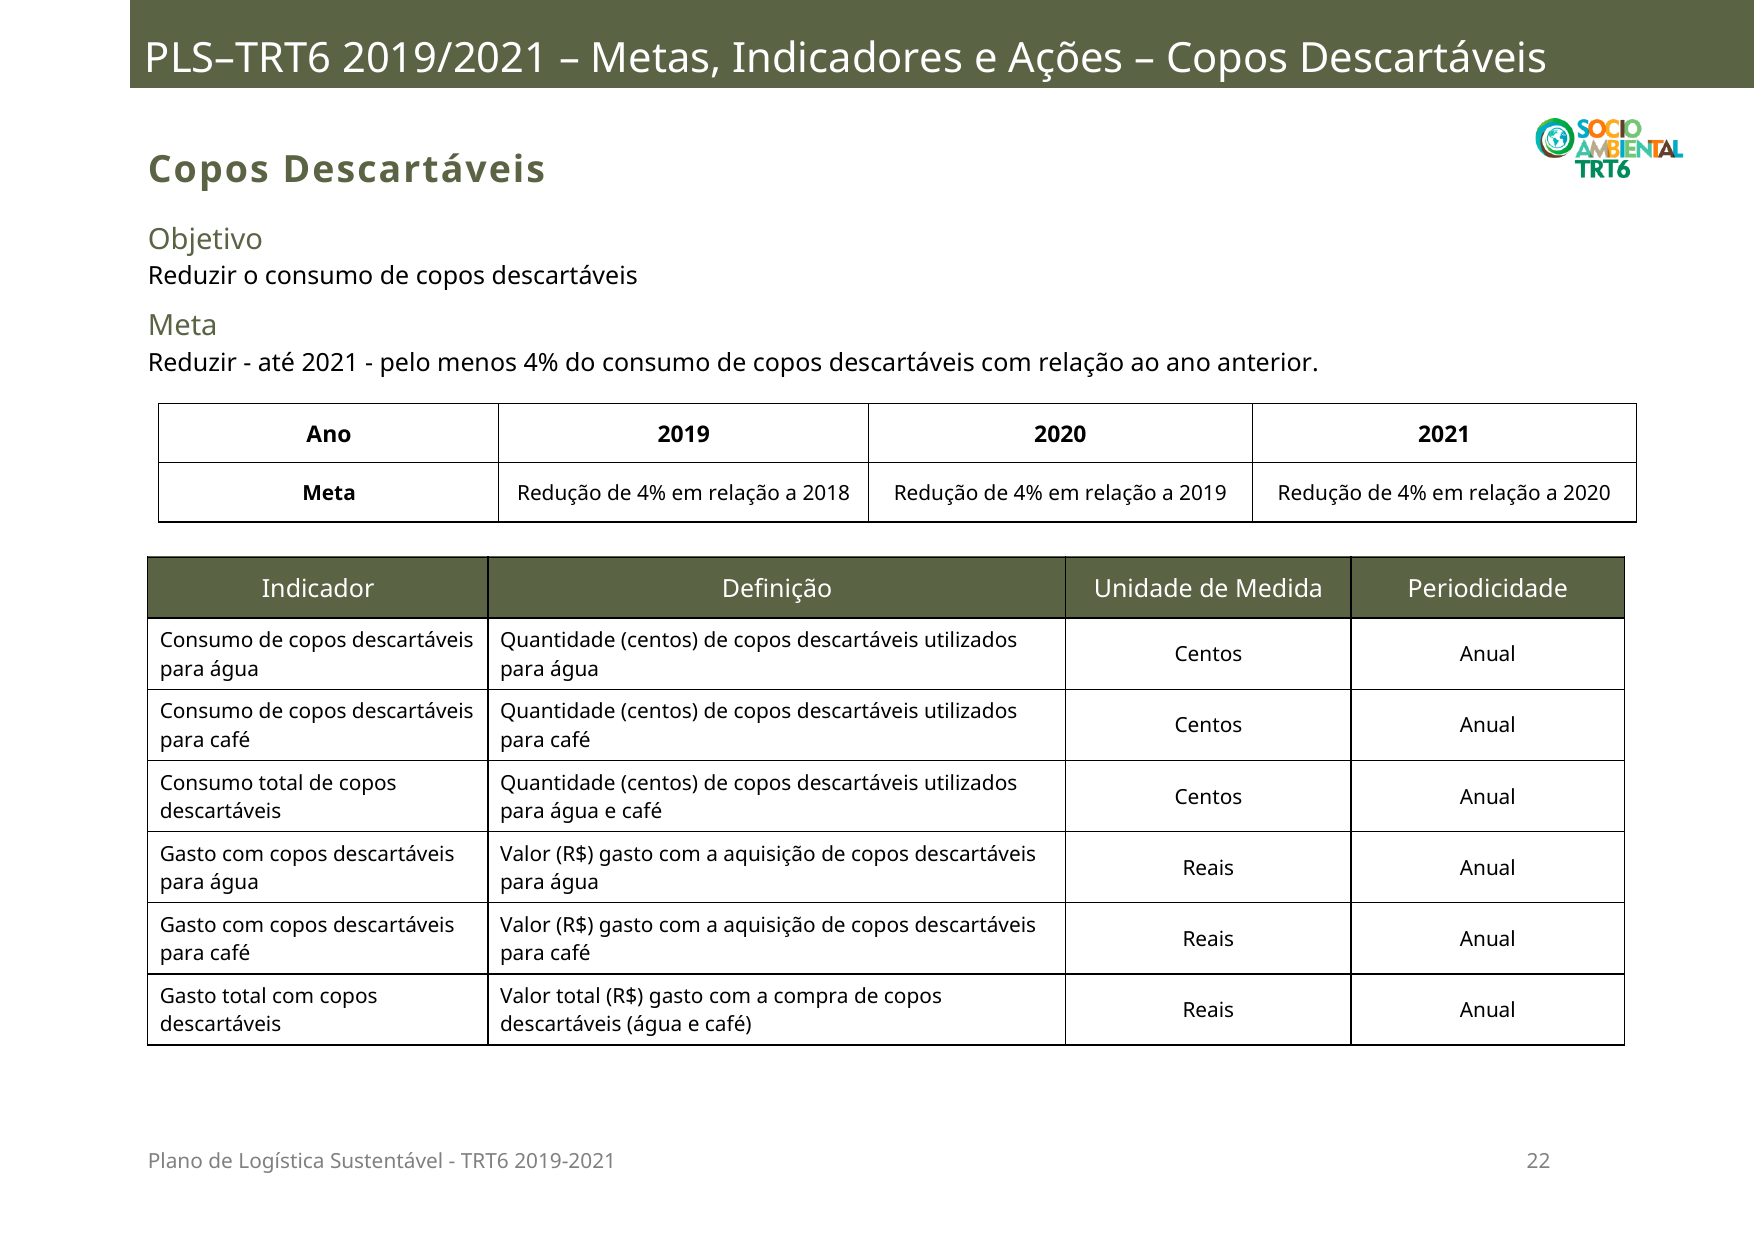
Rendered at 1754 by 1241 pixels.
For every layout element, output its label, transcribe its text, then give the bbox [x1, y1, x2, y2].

table_cell Gasto total com copos descartáveis [148, 975, 487, 1044]
text Copos Descartáveis [148, 142, 1665, 193]
table_header Periodicidade [1352, 558, 1624, 617]
table_header 2020 [869, 404, 1252, 462]
text Reduzir - até 2021 - pelo menos 4% do consumo de copos descartáveis com relação ao ano anterior. [148, 344, 1665, 378]
table_header 2021 [1253, 404, 1636, 462]
table_cell Quantidade (centos) de copos descartáveis utilizados para água e café [489, 761, 1065, 831]
table_cell Reais [1066, 832, 1350, 902]
table_header Indicador [148, 558, 487, 617]
table_cell Anual [1352, 761, 1624, 831]
table_cell Centos [1066, 761, 1350, 831]
table_cell Anual [1352, 619, 1624, 688]
table_cell Centos [1066, 690, 1350, 759]
table_cell Gasto com copos descartáveis para café [148, 903, 487, 973]
table_cell Valor total (R$) gasto com a compra de copos descartáveis (água e café) [489, 975, 1065, 1044]
table_cell Anual [1352, 903, 1624, 973]
table_header Unidade de Medida [1066, 558, 1350, 617]
table_header Definição [489, 558, 1065, 617]
text Objetivo [148, 218, 1665, 258]
table_cell Valor (R$) gasto com a aquisição de copos descartáveis para água [489, 832, 1065, 902]
table_cell Consumo de copos descartáveis para café [148, 690, 487, 759]
text Meta [148, 304, 1665, 344]
table_cell Redução de 4% em relação a 2020 [1253, 463, 1636, 521]
table_cell Centos [1066, 619, 1350, 688]
table_cell Redução de 4% em relação a 2018 [499, 463, 868, 521]
table_cell Quantidade (centos) de copos descartáveis utilizados para café [489, 690, 1065, 759]
table_header 2019 [499, 404, 868, 462]
table_header Ano [159, 404, 498, 462]
table_cell Reais [1066, 975, 1350, 1044]
table_cell Consumo total de copos descartáveis [148, 761, 487, 831]
table_cell Reais [1066, 903, 1350, 973]
table_cell Redução de 4% em relação a 2019 [869, 463, 1252, 521]
text Reduzir o consumo de copos descartáveis [148, 258, 1665, 292]
table_cell Anual [1352, 975, 1624, 1044]
table_cell Consumo de copos descartáveis para água [148, 619, 487, 688]
table_cell Anual [1352, 690, 1624, 759]
table_cell Valor (R$) gasto com a aquisição de copos descartáveis para café [489, 903, 1065, 973]
table_cell Gasto com copos descartáveis para água [148, 832, 487, 902]
table_cell Anual [1352, 832, 1624, 902]
table_cell Quantidade (centos) de copos descartáveis utilizados para água [489, 619, 1065, 688]
table_cell Meta [159, 463, 498, 521]
